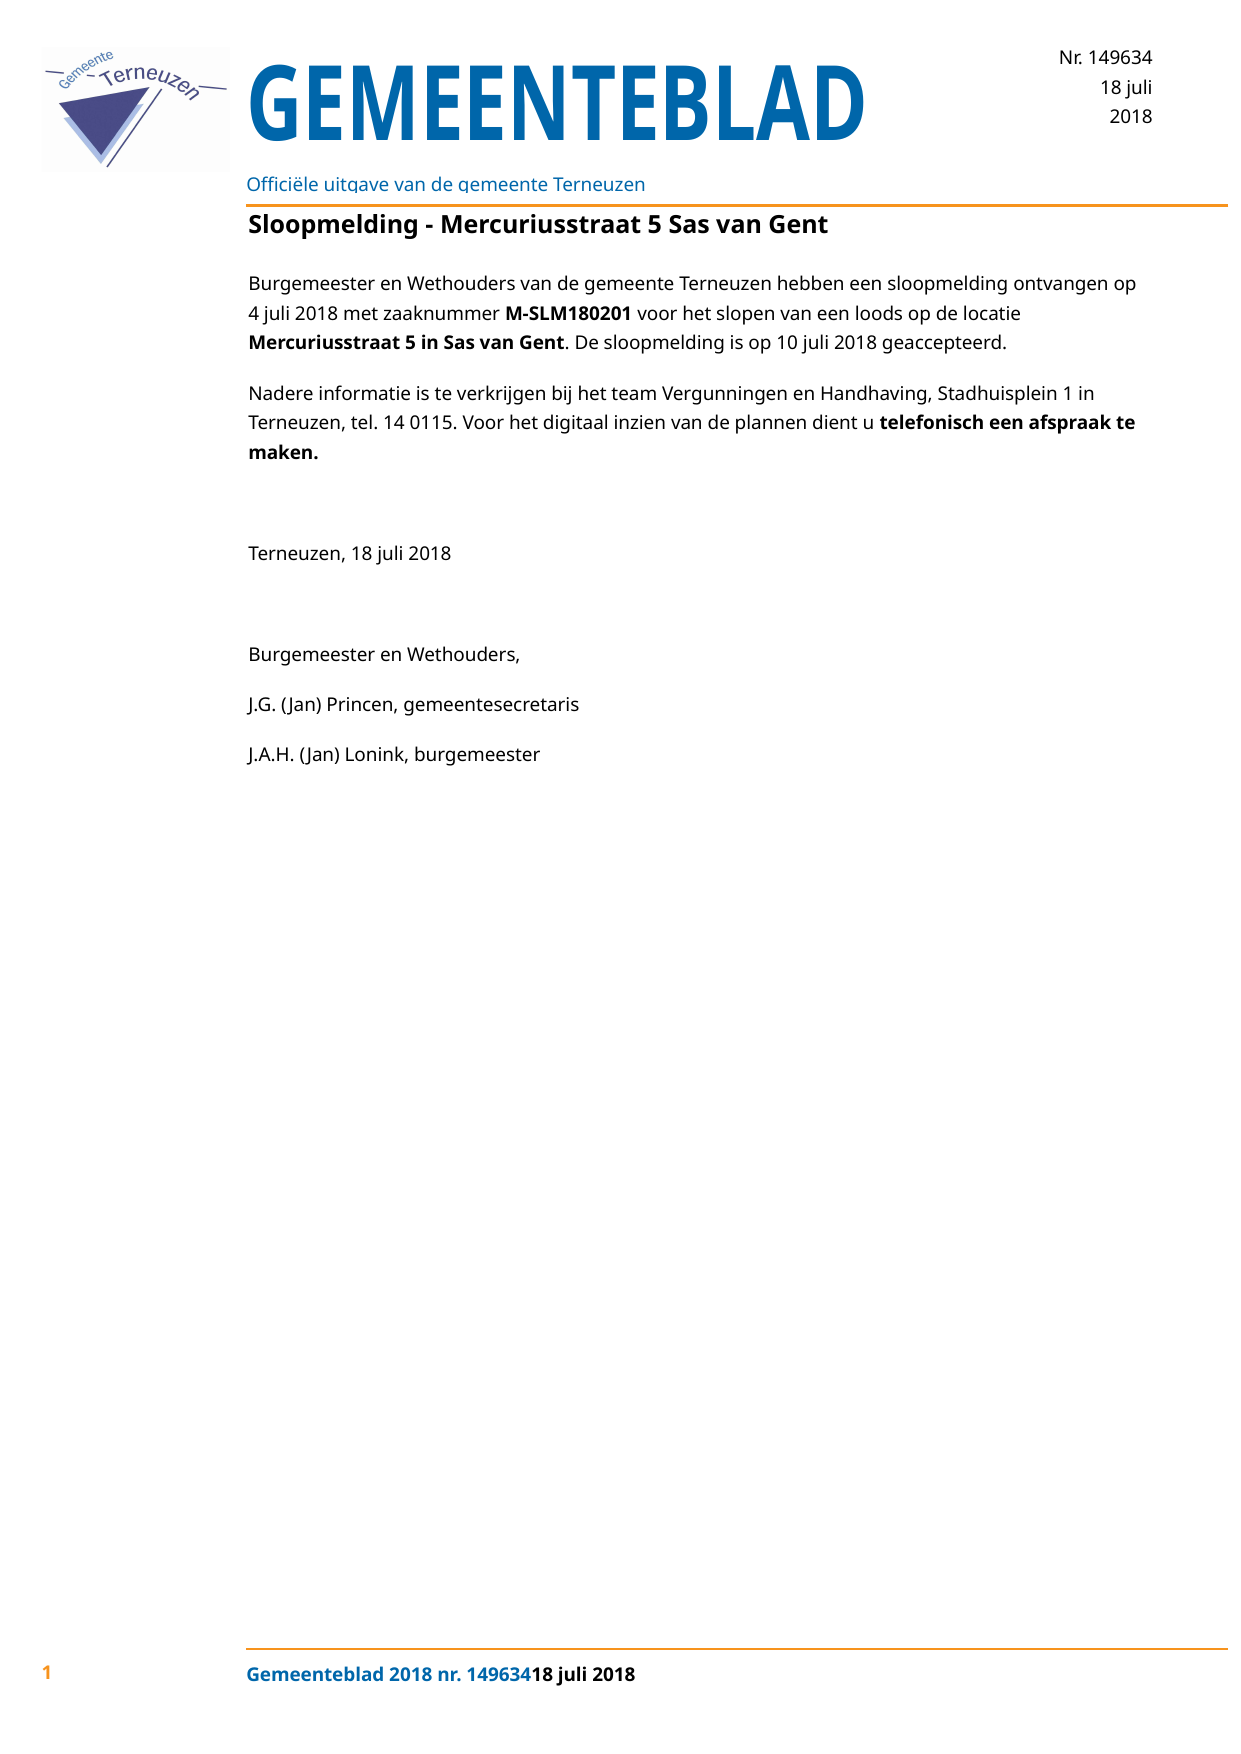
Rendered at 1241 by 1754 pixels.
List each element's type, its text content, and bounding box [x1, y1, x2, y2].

text Terneuzen, 18 juli 2018 [248, 540, 1152, 566]
picture [41, 47, 231, 172]
text Burgemeester en Wethouders van de gemeente Terneuzen hebben een sloopmelding ontvangen op 4 juli 2018 met zaaknummer M-SLM180201 voor het slopen van een loods op de locatie Mercuriusstraat 5 in Sas van Gent. De sloopmelding is op 10 juli 2018 geaccepteerd. [248, 270, 1152, 355]
text Sloopmelding - Mercuriusstraat 5 Sas van Gent [248, 207, 1152, 241]
text J.G. (Jan) Princen, gemeentesecretaris [248, 691, 1152, 717]
text Nadere informatie is te verkrijgen bij het team Vergunningen en Handhaving, Stadhuisplein 1 in Terneuzen, tel. 14 0115. Voor het digitaal inzien van de plannen dient u telefonisch een afspraak te maken. [248, 380, 1152, 465]
text Burgemeester en Wethouders, [248, 641, 1152, 666]
text J.A.H. (Jan) Lonink, burgemeester [248, 742, 1152, 767]
